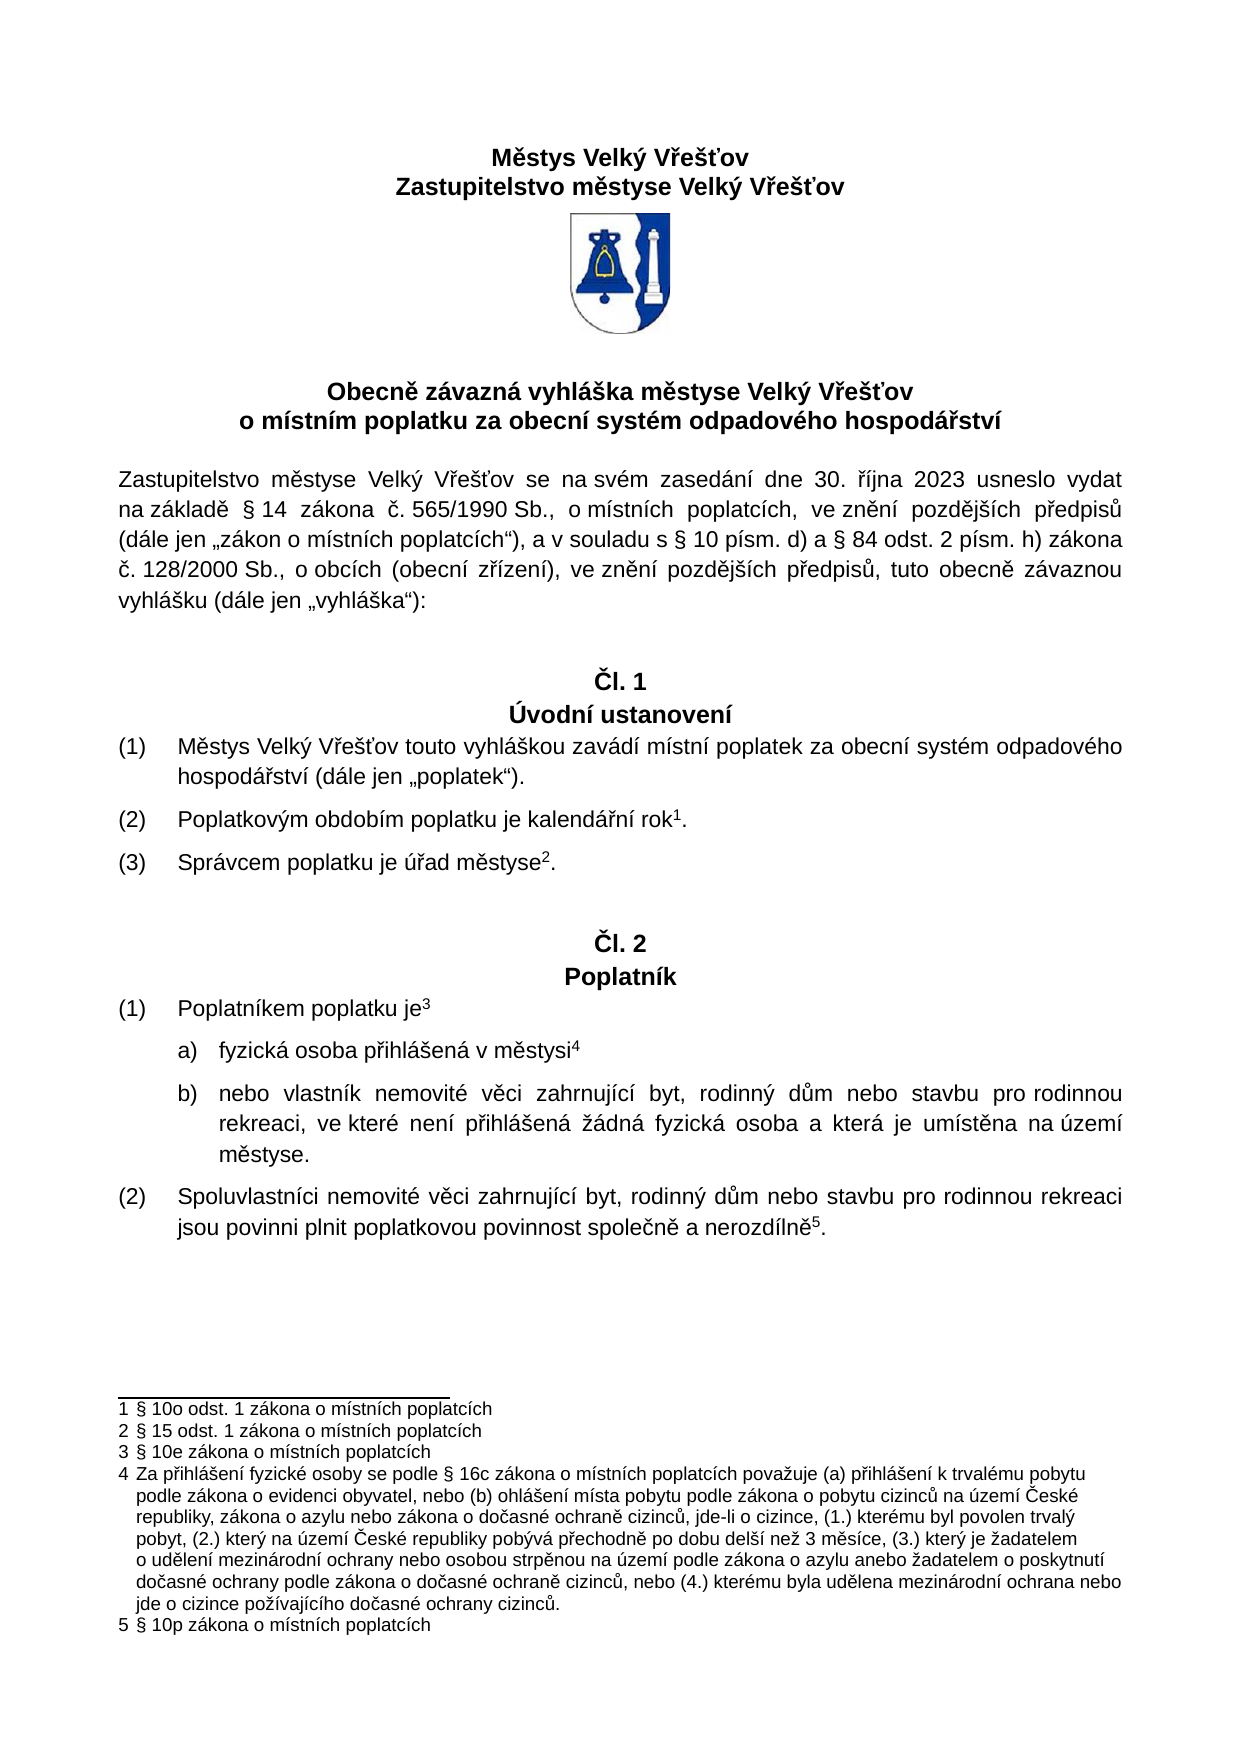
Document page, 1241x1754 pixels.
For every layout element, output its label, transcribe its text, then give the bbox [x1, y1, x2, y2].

subtitle Obecně závazná vyhláška městyse Velký Vřešťov o místním poplatku za obecní systém odpadového hospodářství [118, 377, 1122, 434]
picture [570, 213, 671, 334]
list § 15 odst. 1 zákona o místních poplatcích [118, 1420, 1122, 1441]
list § 10o odst. 1 zákona o místních poplatcích [118, 1398, 1122, 1420]
text Zastupitelstvo městyse Velký Vřešťov se na svém zasedání dne 30. října 2023 usneslo vydat na základě § 14 zákona č. 565/1990 Sb., o místních poplatcích, ve znění pozdějších předpisů (dále jen „zákon o místních poplatcích“), a v souladu s § 10 písm. d) a § 84 odst. 2 písm. h) zákona č. 128/2000 Sb., o obcích (obecní zřízení), ve znění pozdějších předpisů, tuto obecně závaznou vyhlášku (dále jen „vyhláška“): [118, 466, 1122, 613]
list Poplatníkem poplatku je [118, 995, 1122, 1021]
subtitle Čl. 1 Úvodní ustanovení [118, 667, 1122, 729]
list Poplatkovým obdobím poplatku je kalendářní rok. [118, 806, 1122, 832]
list fyzická osoba přihlášená v městysi [177, 1037, 1122, 1064]
list Spoluvlastníci nemovité věci zahrnující byt, rodinný dům nebo stavbu pro rodinnou rekreaci jsou povinni plnit poplatkovou povinnost společně a nerozdílně. [118, 1183, 1122, 1240]
subtitle Čl. 2 Poplatník [118, 929, 1122, 991]
list Správcem poplatku je úřad městyse. [118, 848, 1122, 875]
list nebo vlastník nemovité věci zahrnující byt, rodinný dům nebo stavbu pro rodinnou rekreaci, ve které není přihlášená žádná fyzická osoba a která je umístěna na území městyse. [177, 1080, 1122, 1167]
list Za přihlášení fyzické osoby se podle § 16c zákona o místních poplatcích považuje (a) přihlášení k trvalému pobytu podle zákona o evidenci obyvatel, nebo (b) ohlášení místa pobytu podle zákona o pobytu cizinců na území České republiky, zákona o azylu nebo zákona o dočasné ochraně cizinců, jde-li o cizince, (1.) kterému byl povolen trvalý pobyt, (2.) který na území České republiky pobývá přechodně po dobu delší než 3 měsíce, (3.) který je žadatelem o udělení mezinárodní ochrany nebo osobou strpěnou na území podle zákona o azylu anebo žadatelem o poskytnutí dočasné ochrany podle zákona o dočasné ochraně cizinců, nebo (4.) kterému byla udělena mezinárodní ochrana nebo jde o cizince požívajícího dočasné ochrany cizinců. [118, 1463, 1122, 1614]
list Městys Velký Vřešťov touto vyhláškou zavádí místní poplatek za obecní systém odpadového hospodářství (dále jen „poplatek“). [118, 733, 1122, 789]
list § 10e zákona o místních poplatcích [118, 1441, 1122, 1463]
title Městys Velký Vřešťov Zastupitelstvo městyse Velký Vřešťov [118, 143, 1122, 201]
list § 10p zákona o místních poplatcích [118, 1614, 1122, 1635]
